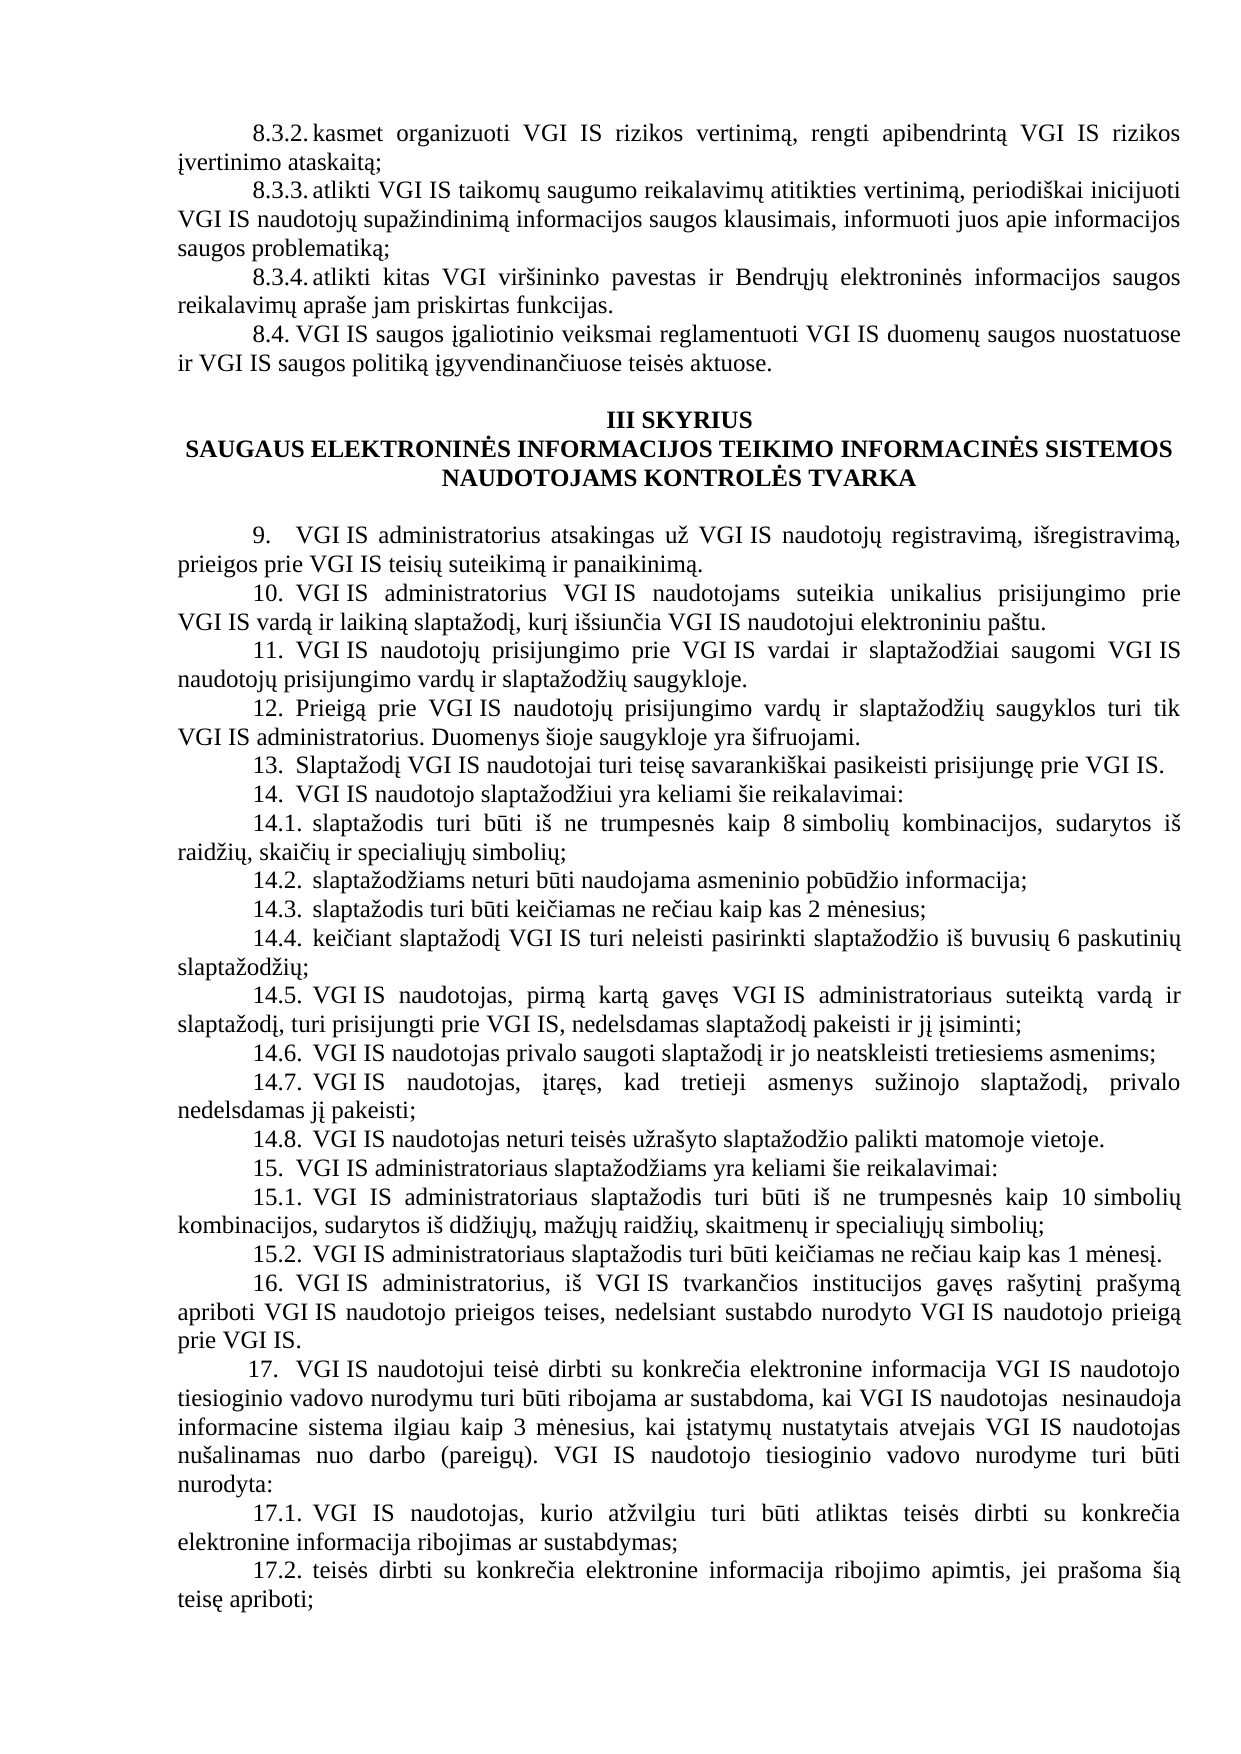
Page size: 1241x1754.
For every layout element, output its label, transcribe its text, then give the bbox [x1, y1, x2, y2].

text 9. VGI IS administratorius atsakingas už VGI IS naudotojų registravimą, išregistravimą, prieigos prie VGI IS teisių suteikimą ir panaikinimą. [177, 521, 1181, 578]
text 8.3.2. kasmet organizuoti VGI IS rizikos vertinimą, rengti apibendrintą VGI IS rizikos įvertinimo ataskaitą; [177, 118, 1181, 176]
text SAUGAUS ELEKTRONINĖS INFORMACIJOS TEIKIMO INFORMACINĖS SISTEMOS NAUDOTOJAMS KONTROLĖS TVARKA [177, 434, 1181, 492]
text 16. VGI IS administratorius, iš VGI IS tvarkančios institucijos gavęs rašytinį prašymą apriboti VGI IS naudotojo prieigos teises, nedelsiant sustabdo nurodyto VGI IS naudotojo prieigą prie VGI IS. [177, 1268, 1181, 1354]
text III SKYRIUS [177, 406, 1181, 434]
text 14.4. keičiant slaptažodį VGI IS turi neleisti pasirinkti slaptažodžio iš buvusių 6 paskutinių slaptažodžių; [177, 923, 1181, 981]
text 14.6. VGI IS naudotojas privalo saugoti slaptažodį ir jo neatskleisti tretiesiems asmenims; [177, 1038, 1181, 1067]
text 14.1. slaptažodis turi būti iš ne trumpesnės kaip 8 simbolių kombinacijos, sudarytos iš raidžių, skaičių ir specialiųjų simbolių; [177, 808, 1181, 866]
text 8.3.3. atlikti VGI IS taikomų saugumo reikalavimų atitikties vertinimą, periodiškai inicijuoti VGI IS naudotojų supažindinimą informacijos saugos klausimais, informuoti juos apie informacijos saugos problematiką; [177, 176, 1181, 262]
text 8.3.4. atlikti kitas VGI viršininko pavestas ir Bendrųjų elektroninės informacijos saugos reikalavimų apraše jam priskirtas funkcijas. [177, 262, 1181, 319]
text 14.3. slaptažodis turi būti keičiamas ne rečiau kaip kas 2 mėnesius; [177, 894, 1181, 923]
text 14.2. slaptažodžiams neturi būti naudojama asmeninio pobūdžio informacija; [177, 866, 1181, 894]
text 15.1. VGI IS administratoriaus slaptažodis turi būti iš ne trumpesnės kaip 10 simbolių kombinacijos, sudarytos iš didžiųjų, mažųjų raidžių, skaitmenų ir specialiųjų simbolių; [177, 1182, 1181, 1239]
text 17.2. teisės dirbti su konkrečia elektronine informacija ribojimo apimtis, jei prašoma šią teisę apriboti; [177, 1556, 1181, 1613]
text 15.2. VGI IS administratoriaus slaptažodis turi būti keičiamas ne rečiau kaip kas 1 mėnesį. [177, 1239, 1181, 1268]
text 17. VGI IS naudotojui teisė dirbti su konkrečia elektronine informacija VGI IS naudotojo tiesioginio vadovo nurodymu turi būti ribojama ar sustabdoma, kai VGI IS naudotojas nesinaudoja informacine sistema ilgiau kaip 3 mėnesius, kai įstatymų nustatytais atvejais VGI IS naudotojas nušalinamas nuo darbo (pareigų). VGI IS naudotojo tiesioginio vadovo nurodyme turi būti nurodyta: [177, 1354, 1181, 1498]
text 14.7. VGI IS naudotojas, įtaręs, kad tretieji asmenys sužinojo slaptažodį, privalo nedelsdamas jį pakeisti; [177, 1067, 1181, 1124]
text 10. VGI IS administratorius VGI IS naudotojams suteikia unikalius prisijungimo prie VGI IS vardą ir laikiną slaptažodį, kurį išsiunčia VGI IS naudotojui elektroniniu paštu. [177, 578, 1181, 636]
text 14.8. VGI IS naudotojas neturi teisės užrašyto slaptažodžio palikti matomoje vietoje. [177, 1124, 1181, 1153]
text 14. VGI IS naudotojo slaptažodžiui yra keliami šie reikalavimai: [177, 779, 1181, 808]
text 13. Slaptažodį VGI IS naudotojai turi teisę savarankiškai pasikeisti prisijungę prie VGI IS. [177, 751, 1181, 779]
text 15. VGI IS administratoriaus slaptažodžiams yra keliami šie reikalavimai: [177, 1153, 1181, 1182]
text 11. VGI IS naudotojų prisijungimo prie VGI IS vardai ir slaptažodžiai saugomi VGI IS naudotojų prisijungimo vardų ir slaptažodžių saugykloje. [177, 636, 1181, 693]
text 17.1. VGI IS naudotojas, kurio atžvilgiu turi būti atliktas teisės dirbti su konkrečia elektronine informacija ribojimas ar sustabdymas; [177, 1498, 1181, 1556]
text 12. Prieigą prie VGI IS naudotojų prisijungimo vardų ir slaptažodžių saugyklos turi tik VGI IS administratorius. Duomenys šioje saugykloje yra šifruojami. [177, 693, 1181, 751]
text 14.5. VGI IS naudotojas, pirmą kartą gavęs VGI IS administratoriaus suteiktą vardą ir slaptažodį, turi prisijungti prie VGI IS, nedelsdamas slaptažodį pakeisti ir jį įsiminti; [177, 981, 1181, 1038]
text 8.4. VGI IS saugos įgaliotinio veiksmai reglamentuoti VGI IS duomenų saugos nuostatuose ir VGI IS saugos politiką įgyvendinančiuose teisės aktuose. [177, 319, 1181, 377]
